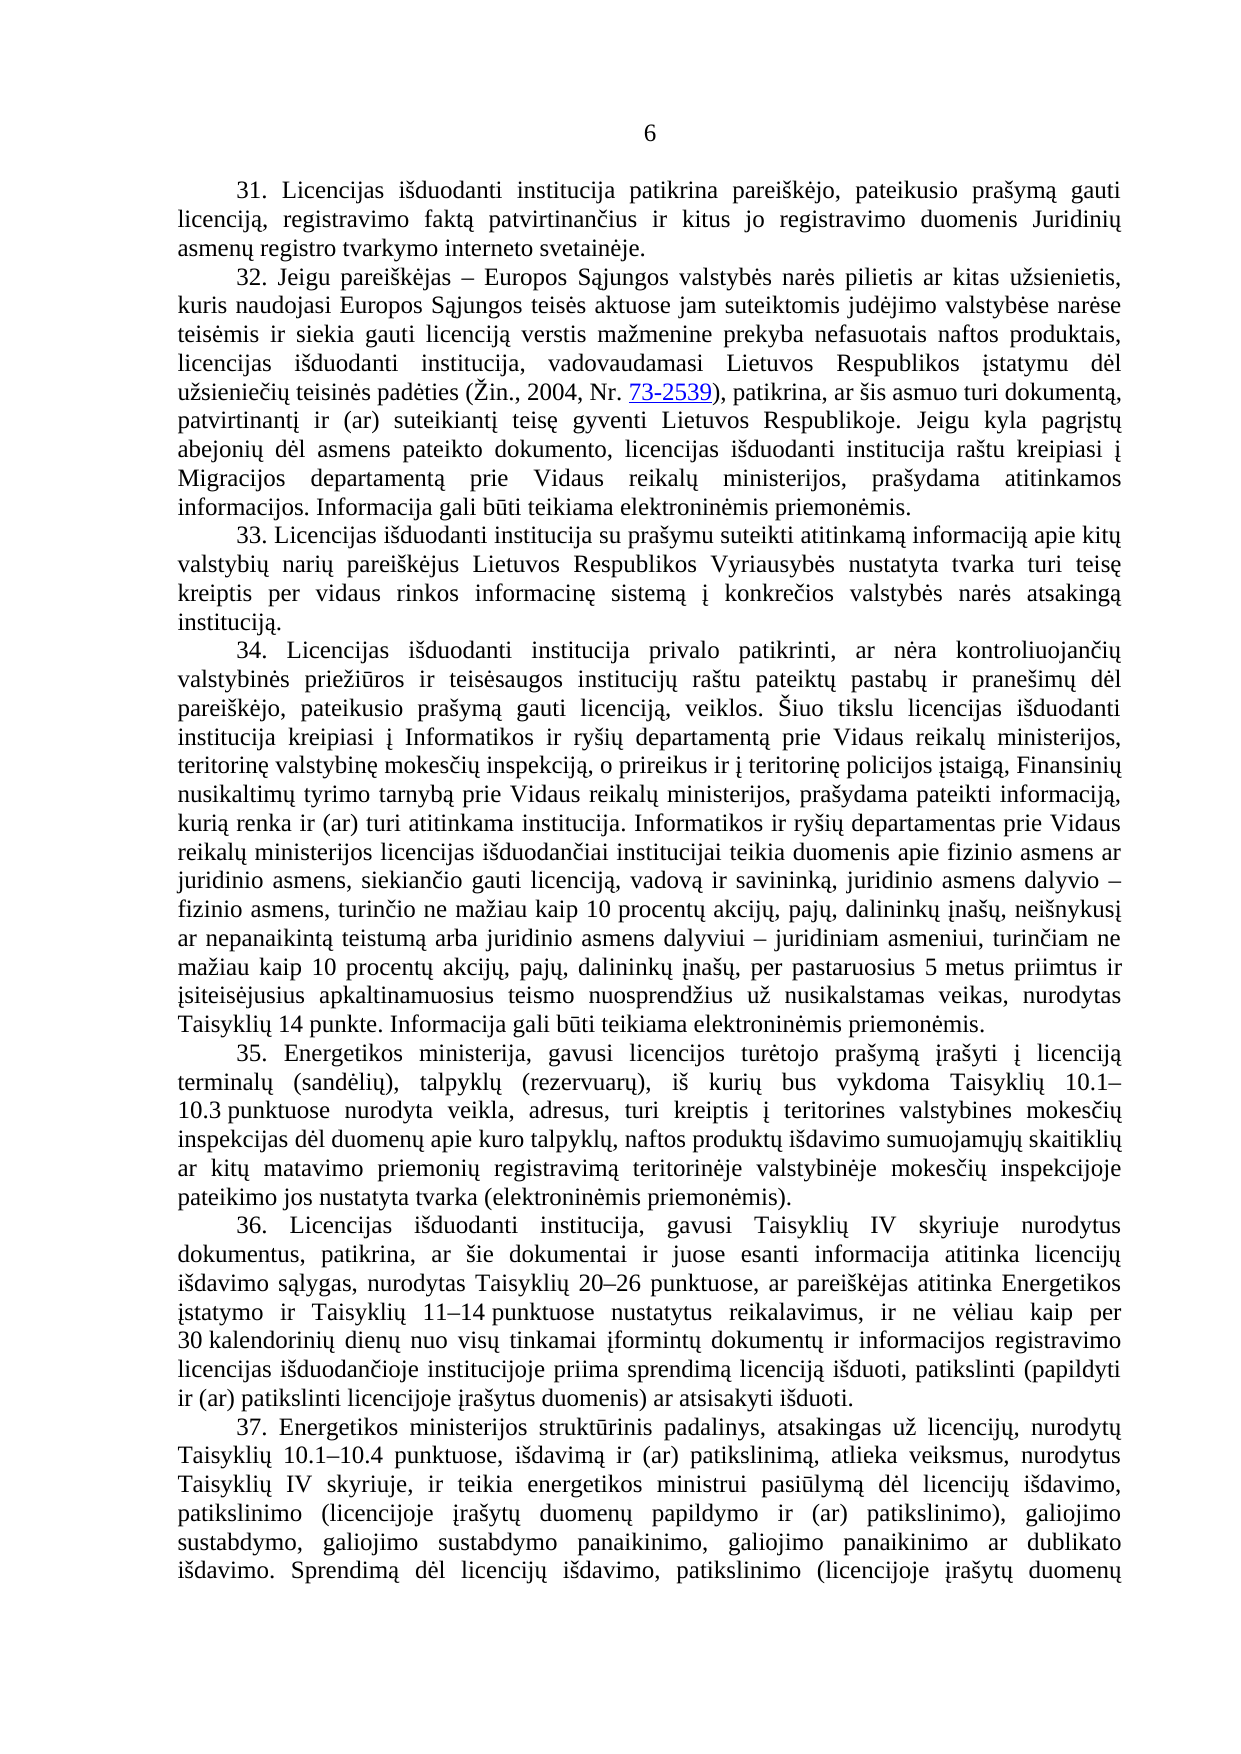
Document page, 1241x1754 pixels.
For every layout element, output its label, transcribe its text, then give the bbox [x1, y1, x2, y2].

text 37. Energetikos ministerijos struktūrinis padalinys, atsakingas už licencijų, nurodytų Taisyklių 10.1–10.4 punktuose, išdavimą ir (ar) patikslinimą, atlieka veiksmus, nurodytus Taisyklių IV skyriuje, ir teikia energetikos ministrui pasiūlymą dėl licencijų išdavimo, patikslinimo (licencijoje įrašytų duomenų papildymo ir (ar) patikslinimo), galiojimo sustabdymo, galiojimo sustabdymo panaikinimo, galiojimo panaikinimo ar dublikato išdavimo. Sprendimą dėl licencijų išdavimo, patikslinimo (licencijoje įrašytų duomenų [177, 1412, 1122, 1584]
text 33. Licencijas išduodanti institucija su prašymu suteikti atitinkamą informaciją apie kitų valstybių narių pareiškėjus Lietuvos Respublikos Vyriausybės nustatyta tvarka turi teisę kreiptis per vidaus rinkos informacinę sistemą į konkrečios valstybės narės atsakingą instituciją. [177, 521, 1122, 636]
text 34. Licencijas išduodanti institucija privalo patikrinti, ar nėra kontroliuojančių valstybinės priežiūros ir teisėsaugos institucijų raštu pateiktų pastabų ir pranešimų dėl pareiškėjo, pateikusio prašymą gauti licenciją, veiklos. Šiuo tikslu licencijas išduodanti institucija kreipiasi į Informatikos ir ryšių departamentą prie Vidaus reikalų ministerijos, teritorinę valstybinę mokesčių inspekciją, o prireikus ir į teritorinę policijos įstaigą, Finansinių nusikaltimų tyrimo tarnybą prie Vidaus reikalų ministerijos, prašydama pateikti informaciją, kurią renka ir (ar) turi atitinkama institucija. Informatikos ir ryšių departamentas prie Vidaus reikalų ministerijos licencijas išduodančiai institucijai teikia duomenis apie fizinio asmens ar juridinio asmens, siekiančio gauti licenciją, vadovą ir savininką, juridinio asmens dalyvio – fizinio asmens, turinčio ne mažiau kaip 10 procentų akcijų, pajų, dalininkų įnašų, neišnykusį ar nepanaikintą teistumą arba juridinio asmens dalyviui – juridiniam asmeniui, turinčiam ne mažiau kaip 10 procentų akcijų, pajų, dalininkų įnašų, per pastaruosius 5 metus priimtus ir įsiteisėjusius apkaltinamuosius teismo nuosprendžius už nusikalstamas veikas, nurodytas Taisyklių 14 punkte. Informacija gali būti teikiama elektroninėmis priemonėmis. [177, 636, 1122, 1038]
text 31. Licencijas išduodanti institucija patikrina pareiškėjo, pateikusio prašymą gauti licenciją, registravimo faktą patvirtinančius ir kitus jo registravimo duomenis Juridinių asmenų registro tvarkymo interneto svetainėje. [177, 176, 1122, 262]
text 32. Jeigu pareiškėjas – Europos Sąjungos valstybės narės pilietis ar kitas užsienietis, kuris naudojasi Europos Sąjungos teisės aktuose jam suteiktomis judėjimo valstybėse narėse teisėmis ir siekia gauti licenciją verstis mažmenine prekyba nefasuotais naftos produktais, licencijas išduodanti institucija, vadovaudamasi Lietuvos Respublikos įstatymu dėl užsieniečių teisinės padėties (Žin., 2004, Nr. 73-2539), patikrina, ar šis asmuo turi dokumentą, patvirtinantį ir (ar) suteikiantį teisę gyventi Lietuvos Respublikoje. Jeigu kyla pagrįstų abejonių dėl asmens pateikto dokumento, licencijas išduodanti institucija raštu kreipiasi į Migracijos departamentą prie Vidaus reikalų ministerijos, prašydama atitinkamos informacijos. Informacija gali būti teikiama elektroninėmis priemonėmis. [177, 262, 1122, 521]
text 36. Licencijas išduodanti institucija, gavusi Taisyklių IV skyriuje nurodytus dokumentus, patikrina, ar šie dokumentai ir juose esanti informacija atitinka licencijų išdavimo sąlygas, nurodytas Taisyklių 20–26 punktuose, ar pareiškėjas atitinka Energetikos įstatymo ir Taisyklių 11–14 punktuose nustatytus reikalavimus, ir ne vėliau kaip per 30 kalendorinių dienų nuo visų tinkamai įformintų dokumentų ir informacijos registravimo licencijas išduodančioje institucijoje priima sprendimą licenciją išduoti, patikslinti (papildyti ir (ar) patikslinti licencijoje įrašytus duomenis) ar atsisakyti išduoti. [177, 1211, 1122, 1412]
text 35. Energetikos ministerija, gavusi licencijos turėtojo prašymą įrašyti į licenciją terminalų (sandėlių), talpyklų (rezervuarų), iš kurių bus vykdoma Taisyklių 10.1–10.3 punktuose nurodyta veikla, adresus, turi kreiptis į teritorines valstybines mokesčių inspekcijas dėl duomenų apie kuro talpyklų, naftos produktų išdavimo sumuojamųjų skaitiklių ar kitų matavimo priemonių registravimą teritorinėje valstybinėje mokesčių inspekcijoje pateikimo jos nustatyta tvarka (elektroninėmis priemonėmis). [177, 1038, 1122, 1211]
